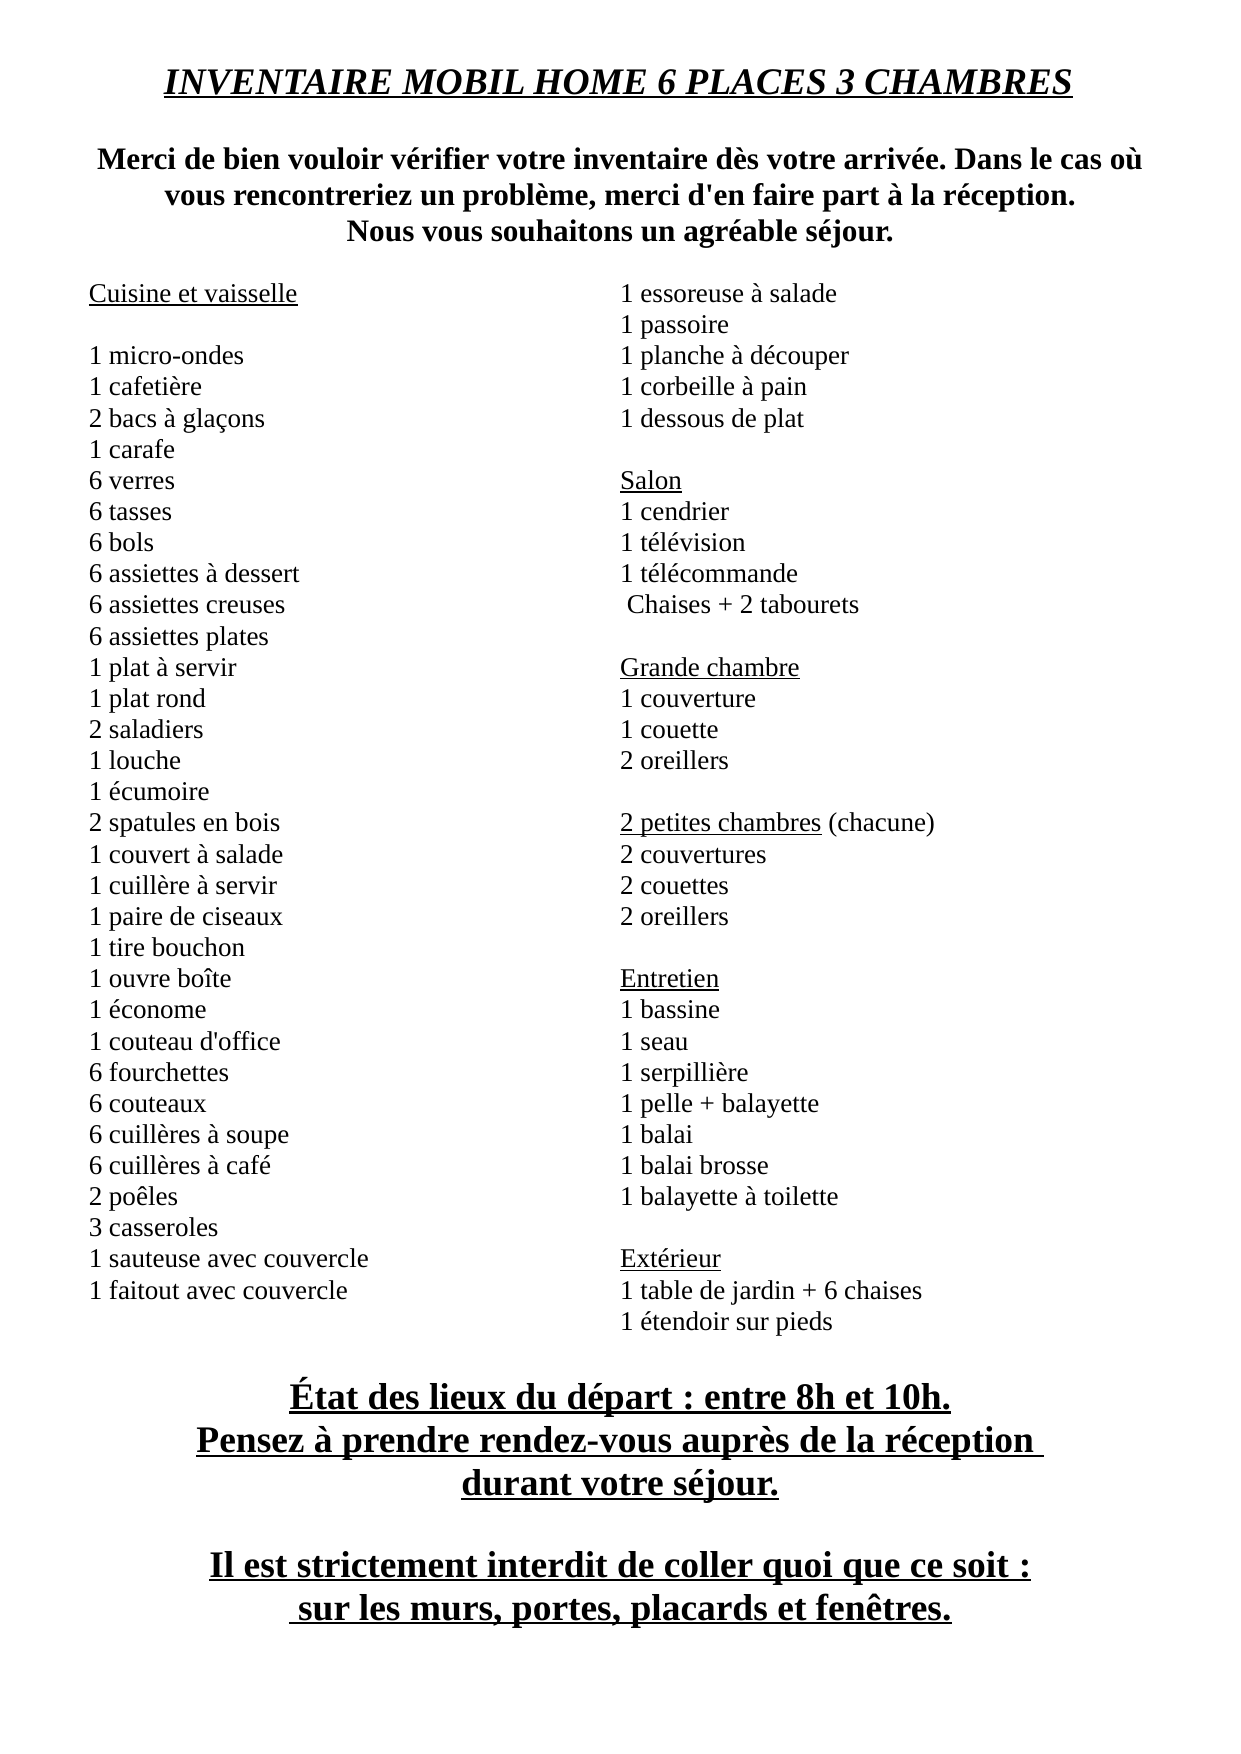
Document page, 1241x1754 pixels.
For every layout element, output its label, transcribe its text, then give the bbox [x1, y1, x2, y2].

table_cell 1 passoire [620, 308, 1152, 339]
table_cell 2 oreillers [620, 900, 1152, 931]
table_cell 2 saladiers [89, 713, 620, 744]
text État des lieux du départ : entre 8h et 10h. [88, 1374, 1152, 1417]
text Il est strictement interdit de coller quoi que ce soit : [88, 1542, 1152, 1585]
table_cell 1 paire de ciseaux [89, 900, 620, 931]
table_cell 6 verres [89, 464, 620, 495]
table_cell 6 bols [89, 526, 620, 557]
table_cell 6 tasses [89, 495, 620, 526]
table_cell 2 couvertures [620, 838, 1152, 869]
table_cell 6 couteaux [89, 1087, 620, 1118]
table_cell 1 étendoir sur pieds [620, 1305, 1152, 1336]
text sur les murs, portes, placards et fenêtres. [88, 1585, 1152, 1628]
table_cell 1 ouvre boîte [89, 962, 620, 993]
table_cell 1 balai brosse [620, 1149, 1152, 1180]
table_cell Entretien [620, 962, 1152, 993]
table_cell [620, 620, 1152, 651]
table_cell 1 bassine [620, 994, 1152, 1024]
table_cell 1 balayette à toilette [620, 1180, 1152, 1211]
table_cell 1 sauteuse avec couvercle [89, 1243, 620, 1274]
table_cell 3 casseroles [89, 1211, 620, 1243]
table_cell 1 écumoire [89, 775, 620, 807]
table_cell 1 couverture [620, 682, 1152, 713]
table_cell 1 serpillière [620, 1056, 1152, 1087]
table_cell 1 balai [620, 1118, 1152, 1149]
table_cell [89, 308, 620, 339]
table_cell 1 plat rond [89, 682, 620, 713]
table_cell 2 bacs à glaçons [89, 402, 620, 433]
table_cell 6 cuillères à soupe [89, 1118, 620, 1149]
table_cell 6 assiettes creuses [89, 589, 620, 620]
table_cell 6 assiettes plates [89, 620, 620, 651]
table_cell 1 couteau d'office [89, 1025, 620, 1056]
table_cell 2 couettes [620, 869, 1152, 900]
table_cell 1 carafe [89, 433, 620, 464]
text Pensez à prendre rendez-vous auprès de la réception [88, 1417, 1152, 1461]
table_cell [620, 433, 1152, 464]
table_cell 1 planche à découper [620, 339, 1152, 371]
table_cell 2 oreillers [620, 744, 1152, 775]
table_cell 1 louche [89, 744, 620, 775]
table_cell 1 cuillère à servir [89, 869, 620, 900]
table_cell 1 télécommande [620, 558, 1152, 588]
table_cell 1 couette [620, 713, 1152, 744]
table_cell [620, 1211, 1152, 1243]
table_cell 1 dessous de plat [620, 402, 1152, 433]
table_cell 6 cuillères à café [89, 1149, 620, 1180]
table_cell 1 pelle + balayette [620, 1087, 1152, 1118]
text durant votre séjour. [88, 1461, 1152, 1504]
table_header Cuisine et vaisselle [89, 277, 620, 308]
table_header 1 essoreuse à salade [620, 277, 1152, 308]
table_cell 6 assiettes à dessert [89, 558, 620, 588]
table_cell 1 seau [620, 1025, 1152, 1056]
table_cell Salon [620, 464, 1152, 495]
table_cell [620, 931, 1152, 962]
table_cell 2 poêles [89, 1180, 620, 1211]
table_cell 1 tire bouchon [89, 931, 620, 962]
table_cell [89, 1305, 620, 1336]
table_cell 1 économe [89, 994, 620, 1024]
table_cell 1 faitout avec couvercle [89, 1274, 620, 1305]
table_cell Extérieur [620, 1243, 1152, 1274]
table_cell Grande chambre [620, 651, 1152, 682]
table_cell Chaises + 2 tabourets [620, 589, 1152, 620]
table_cell 1 table de jardin + 6 chaises [620, 1274, 1152, 1305]
table_cell 2 petites chambres (chacune) [620, 807, 1152, 838]
table_cell 1 cafetière [89, 371, 620, 402]
table_cell 1 cendrier [620, 495, 1152, 526]
text Merci de bien vouloir vérifier votre inventaire dès votre arrivée. Dans le cas où vous rencontreriez un problème, merci d'en faire part à la réception. [88, 141, 1152, 212]
text INVENTAIRE MOBIL HOME 6 PLACES 3 CHAMBRES [88, 59, 1152, 102]
table_cell 1 micro-ondes [89, 339, 620, 371]
text Nous vous souhaitons un agréable séjour. [88, 212, 1152, 248]
table_cell 2 spatules en bois [89, 807, 620, 838]
table_cell 1 télévision [620, 526, 1152, 557]
table_cell 1 couvert à salade [89, 838, 620, 869]
table_cell 1 plat à servir [89, 651, 620, 682]
table_cell 6 fourchettes [89, 1056, 620, 1087]
table_cell 1 corbeille à pain [620, 371, 1152, 402]
table_cell [620, 775, 1152, 807]
